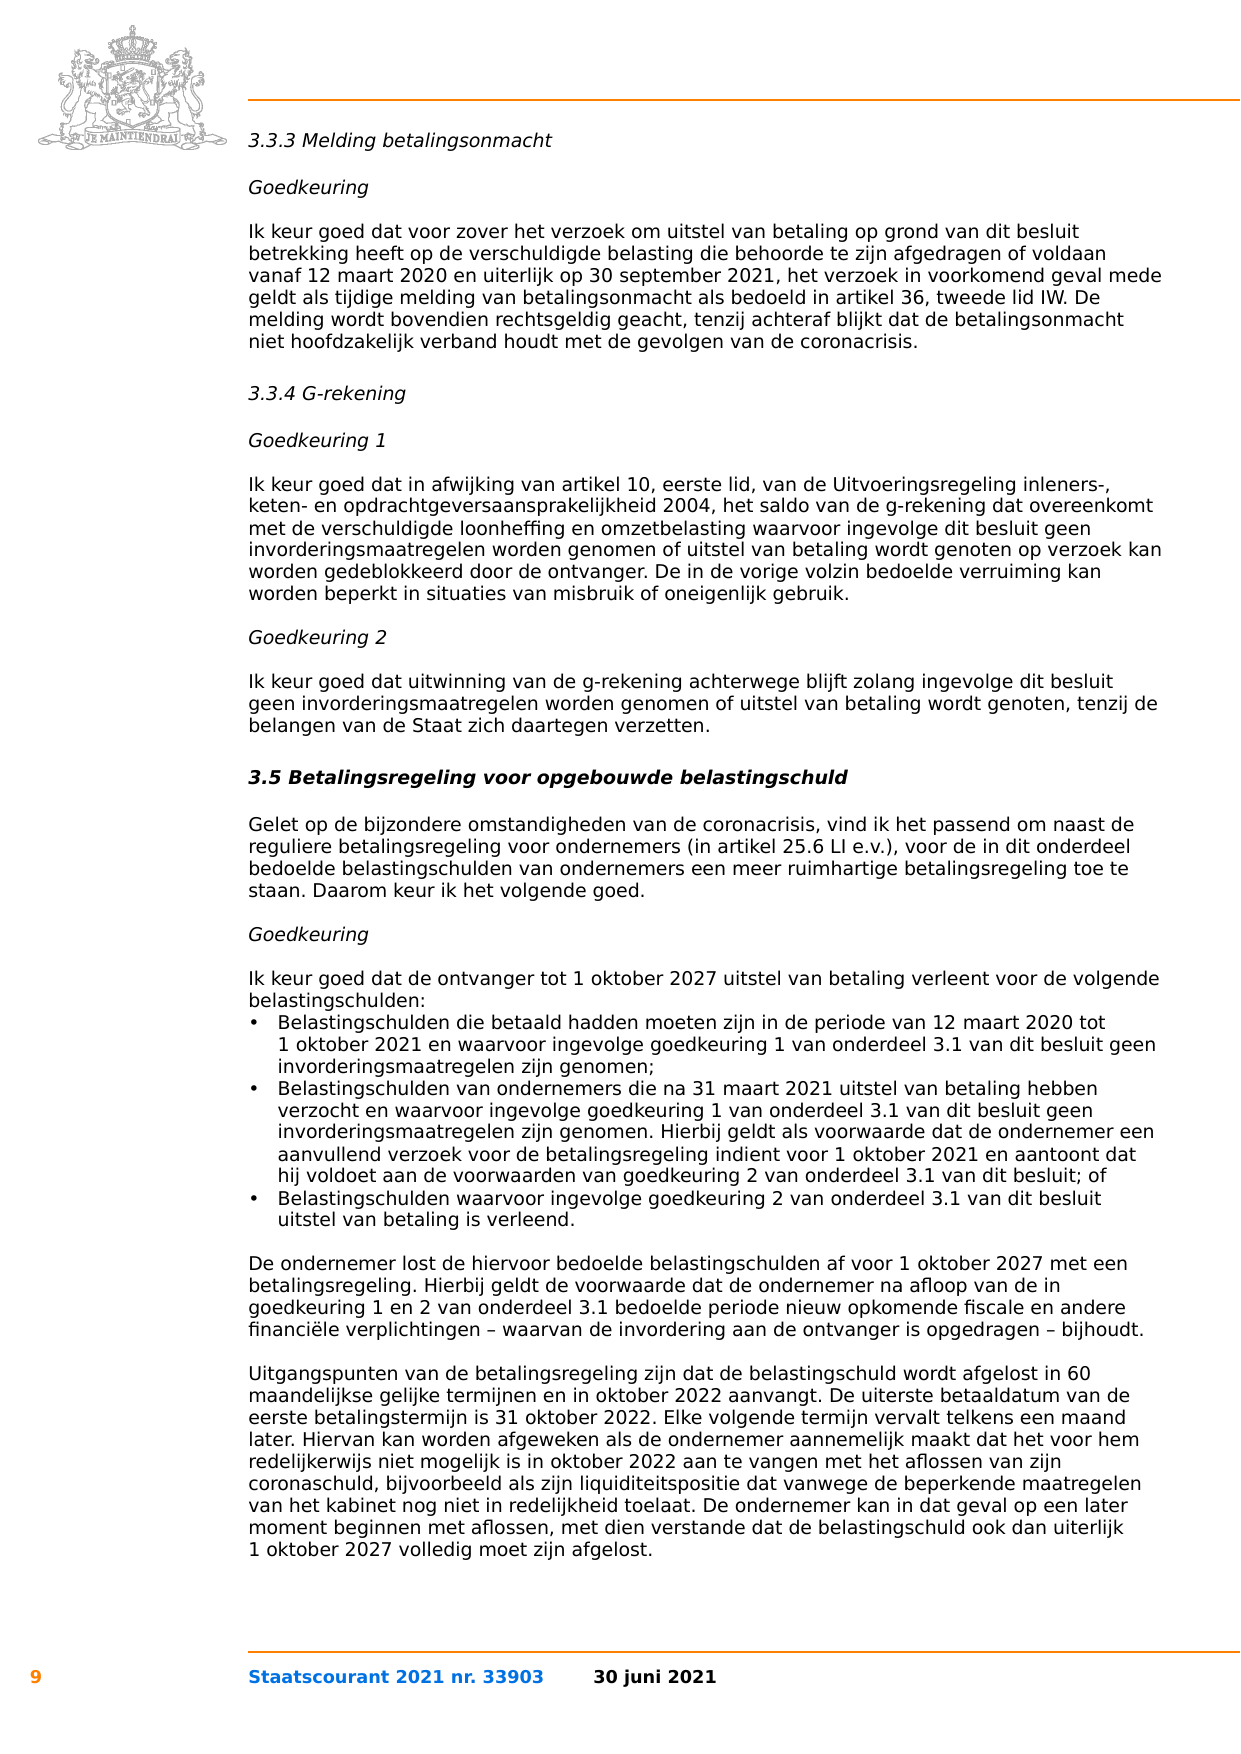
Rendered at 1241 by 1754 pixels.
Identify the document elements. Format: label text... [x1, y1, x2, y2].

subtitle 3.3.4 G-rekening [248, 383, 1163, 404]
text Ik keur goed dat voor zover het verzoek om uitstel van betaling op grond van dit besluit betrekking heeft op de verschuldigde belasting die behoorde te zijn afgedragen of voldaan vanaf 12 maart 2020 en uiterlijk op 30 september 2021, het verzoek in voorkomend geval mede geldt als tijdige melding van betalingsonmacht als bedoeld in artikel 36, tweede lid IW. De melding wordt bovendien rechtsgeldig geacht, tenzij achteraf blijkt dat de betalingsonmacht niet hoofdzakelijk verband houdt met de gevolgen van de coronacrisis. [248, 221, 1163, 353]
text • Belastingschulden waarvoor ingevolge goedkeuring 2 van onderdeel 3.1 van dit besluit uitstel van betaling is verleend. [248, 1187, 1163, 1231]
text • Belastingschulden van ondernemers die na 31 maart 2021 uitstel van betaling hebben verzocht en waarvoor ingevolge goedkeuring 1 van onderdeel 3.1 van dit besluit geen invorderingsmaatregelen zijn genomen. Hierbij geldt als voorwaarde dat de ondernemer een aanvullend verzoek voor de betalingsregeling indient voor 1 oktober 2021 en aantoont dat hij voldoet aan de voorwaarden van goedkeuring 2 van onderdeel 3.1 van dit besluit; of [248, 1077, 1163, 1187]
text Ik keur goed dat in afwijking van artikel 10, eerste lid, van de Uitvoeringsregeling inleners-, keten- en opdrachtgeversaansprakelijkheid 2004, het saldo van de g-rekening dat overeenkomt met de verschuldigde loonheffing en omzetbelasting waarvoor ingevolge dit besluit geen invorderingsmaatregelen worden genomen of uitstel van betaling wordt genoten op verzoek kan worden gedeblokkeerd door de ontvanger. De in de vorige volzin bedoelde verruiming kan worden beperkt in situaties van misbruik of oneigenlijk gebruik. [248, 473, 1163, 605]
picture [38, 25, 227, 150]
subtitle Goedkeuring 2 [248, 627, 1163, 649]
subtitle Goedkeuring 1 [248, 429, 1163, 452]
text De ondernemer lost de hiervoor bedoelde belastingschulden af voor 1 oktober 2027 met een betalingsregeling. Hierbij geldt de voorwaarde dat de ondernemer na afloop van de in goedkeuring 1 en 2 van onderdeel 3.1 bedoelde periode nieuw opkomende fiscale en andere financiële verplichtingen – waarvan de invordering aan de ontvanger is opgedragen – bijhoudt. [248, 1253, 1163, 1341]
text Uitgangspunten van de betalingsregeling zijn dat de belastingschuld wordt afgelost in 60 maandelijkse gelijke termijnen en in oktober 2022 aanvangt. De uiterste betaaldatum van de eerste betalingstermijn is 31 oktober 2022. Elke volgende termijn vervalt telkens een maand later. Hiervan kan worden afgeweken als de ondernemer aannemelijk maakt dat het voor hem redelijkerwijs niet mogelijk is in oktober 2022 aan te vangen met het aflossen van zijn coronaschuld, bijvoorbeeld als zijn liquiditeitspositie dat vanwege de beperkende maatregelen van het kabinet nog niet in redelijkheid toelaat. De ondernemer kan in dat geval op een later moment beginnen met aflossen, met dien verstande dat de belastingschuld ook dan uiterlijk 1 oktober 2027 volledig moet zijn afgelost. [248, 1363, 1163, 1561]
subtitle Goedkeuring [248, 177, 1163, 199]
subtitle 3.3.3 Melding betalingsonmacht [248, 130, 1163, 152]
text Ik keur goed dat uitwinning van de g-rekening achterwege blijft zolang ingevolge dit besluit geen invorderingsmaatregelen worden genomen of uitstel van betaling wordt genoten, tenzij de belangen van de Staat zich daartegen verzetten. [248, 671, 1163, 737]
text Ik keur goed dat de ontvanger tot 1 oktober 2027 uitstel van betaling verleent voor de volgende belastingschulden: [248, 968, 1163, 1012]
subtitle Goedkeuring [248, 924, 1163, 946]
text Gelet op de bijzondere omstandigheden van de coronacrisis, vind ik het passend om naast de reguliere betalingsregeling voor ondernemers (in artikel 25.6 LI e.v.), voor de in dit onderdeel bedoelde belastingschulden van ondernemers een meer ruimhartige betalingsregeling toe te staan. Daarom keur ik het volgende goed. [248, 814, 1163, 902]
text • Belastingschulden die betaald hadden moeten zijn in de periode van 12 maart 2020 tot 1 oktober 2021 en waarvoor ingevolge goedkeuring 1 van onderdeel 3.1 van dit besluit geen invorderingsmaatregelen zijn genomen; [248, 1012, 1163, 1077]
subtitle 3.5 Betalingsregeling voor opgebouwde belastingschuld [248, 767, 1163, 789]
